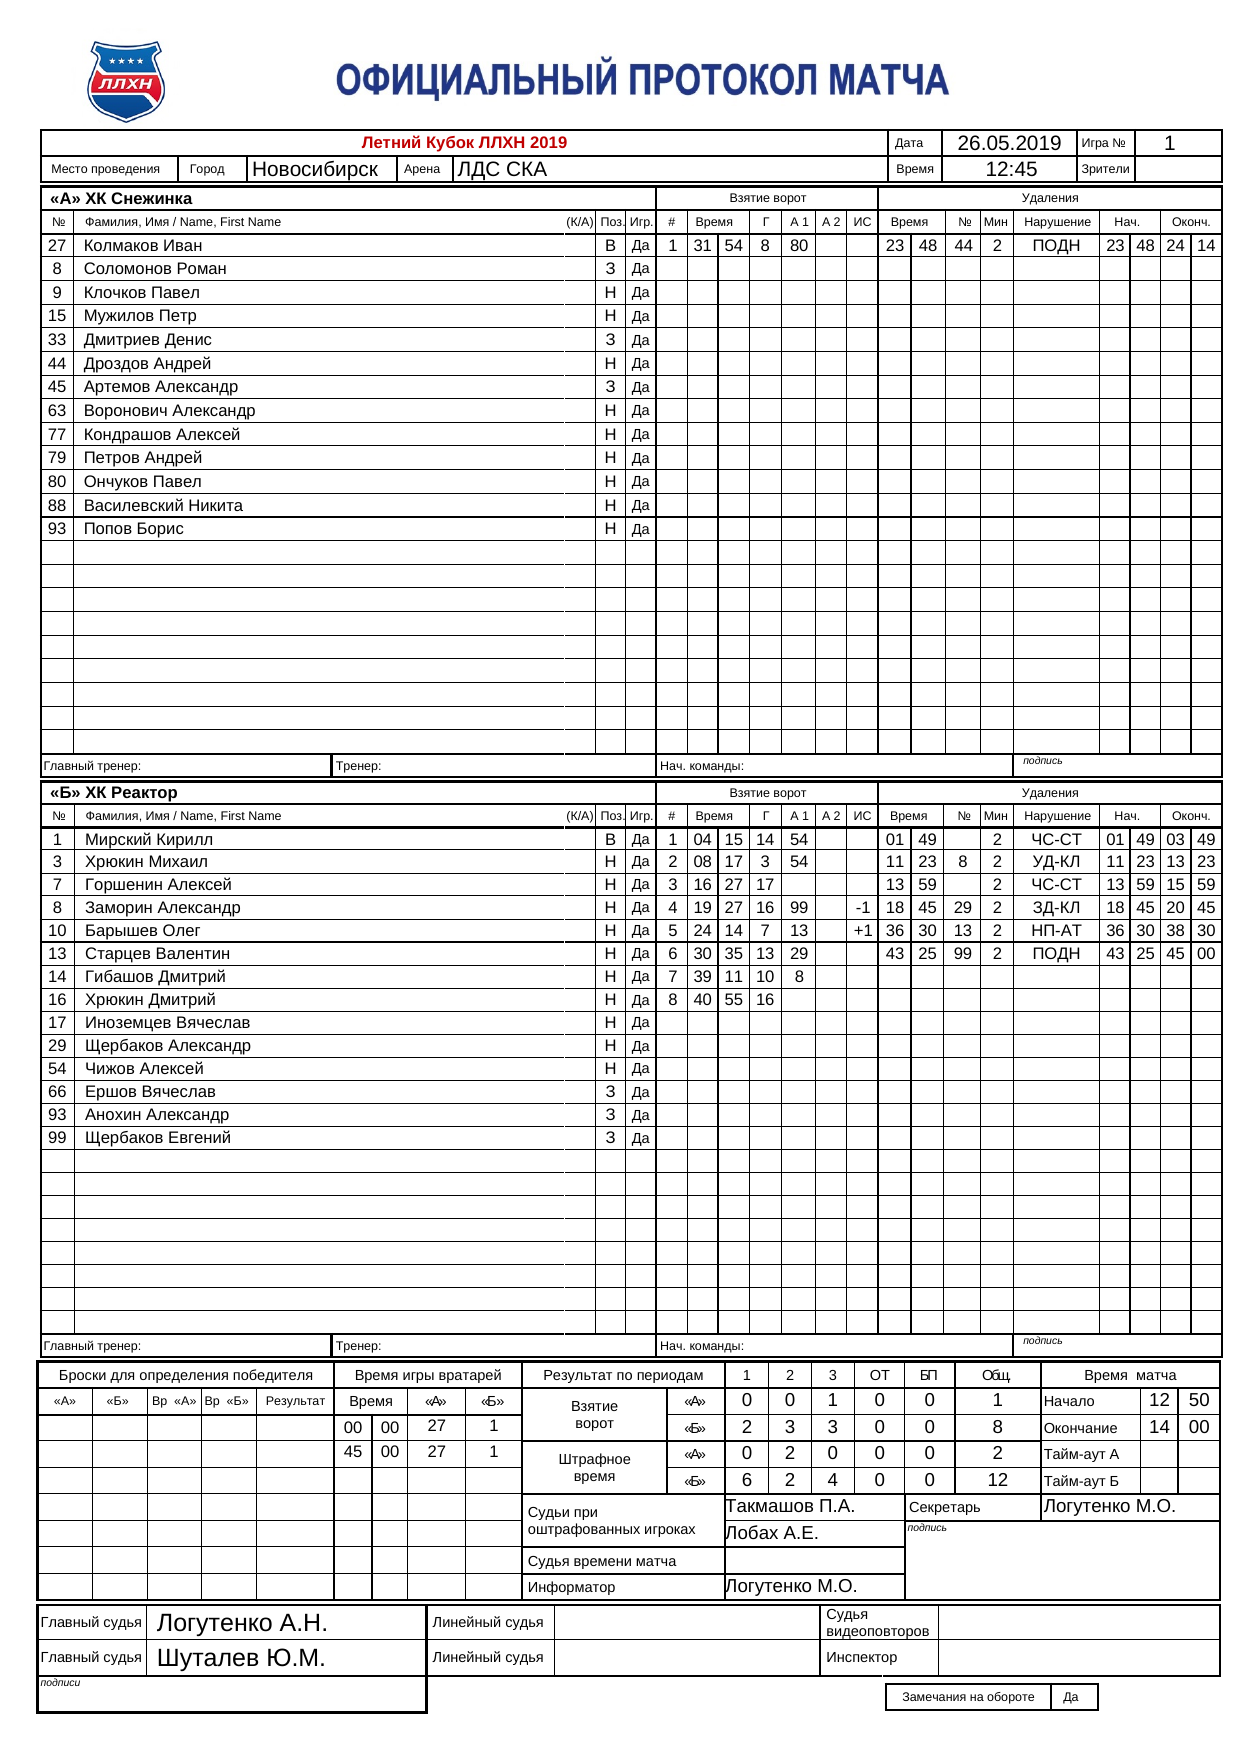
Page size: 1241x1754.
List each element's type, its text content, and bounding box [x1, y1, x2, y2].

table_cell [688, 470, 717, 493]
table_cell [565, 423, 595, 445]
table_cell Да [626, 989, 655, 1011]
table_cell [981, 1035, 1013, 1057]
table_cell 3 [750, 850, 781, 872]
table_cell [946, 683, 980, 706]
table_cell [1161, 1311, 1190, 1333]
table_cell [148, 1494, 201, 1520]
table_cell Линейный судья [428, 1606, 554, 1639]
table_cell [657, 612, 687, 634]
table_cell [750, 565, 781, 587]
table_cell [879, 730, 910, 753]
table_cell [816, 1035, 846, 1057]
table_cell Да [626, 1104, 655, 1126]
table_cell [1100, 636, 1129, 658]
table_cell [626, 1288, 655, 1310]
table_cell [750, 1219, 781, 1241]
table_cell [1131, 376, 1160, 398]
table_cell [816, 518, 846, 540]
table_cell [688, 305, 717, 327]
table_cell [946, 352, 980, 374]
table_cell Г [750, 805, 781, 826]
table_cell [408, 1468, 465, 1493]
table_cell [565, 1104, 595, 1126]
table_cell [719, 1127, 749, 1149]
table_cell [688, 328, 717, 351]
table_cell [750, 1265, 781, 1287]
table_cell [719, 281, 749, 303]
table_cell [816, 376, 846, 398]
table_cell [946, 423, 980, 445]
table_cell [816, 874, 846, 895]
table_cell 12:45 [943, 157, 1076, 181]
table_cell Да [626, 399, 655, 422]
table_cell [879, 1311, 910, 1333]
table_cell 63 [42, 399, 73, 422]
table_cell [782, 1219, 815, 1241]
table_cell 8 [657, 989, 687, 1011]
table_cell [626, 1242, 655, 1264]
table_cell Н [596, 850, 625, 872]
table_cell [626, 1150, 655, 1172]
table_cell [75, 1265, 564, 1287]
table_cell [93, 1574, 147, 1599]
table_cell [1014, 1104, 1099, 1126]
table_cell [981, 446, 1013, 469]
table_cell [719, 659, 749, 682]
table_cell [657, 1288, 687, 1310]
table_cell [74, 683, 564, 706]
table_cell [657, 1173, 687, 1195]
table_cell [1161, 730, 1190, 753]
table_cell [912, 352, 945, 374]
table_cell Да [626, 966, 655, 987]
table_cell 00 [373, 1441, 407, 1467]
table_cell [1192, 494, 1221, 516]
table_cell [816, 257, 846, 280]
table_cell [1161, 588, 1190, 611]
table_cell [1136, 157, 1221, 181]
table_cell [1192, 1311, 1221, 1333]
table_cell Гибашов Дмитрий [75, 966, 564, 987]
table_cell № [42, 805, 74, 826]
table_cell [257, 1494, 333, 1520]
table_cell 0 [905, 1389, 954, 1413]
table_cell Тренер: [333, 1335, 655, 1356]
table_cell [847, 659, 877, 682]
table_cell [657, 1219, 687, 1241]
table_cell 10 [750, 966, 781, 987]
table_cell 49 [912, 829, 943, 849]
table_cell [944, 1104, 980, 1126]
table_cell [148, 1574, 201, 1599]
table_cell [847, 352, 877, 374]
table_cell [879, 1242, 910, 1264]
table_cell [782, 352, 815, 374]
table_cell [912, 1104, 943, 1126]
table_cell [981, 352, 1013, 374]
table_cell [912, 1311, 943, 1333]
table_cell [657, 565, 687, 587]
table_cell [93, 1416, 147, 1440]
table_cell 99 [42, 1127, 74, 1149]
table_cell [565, 966, 595, 987]
table_cell [1014, 989, 1099, 1011]
table_cell [1192, 1035, 1221, 1057]
table_cell [1014, 1058, 1099, 1079]
table_cell [408, 1547, 465, 1573]
table_cell (К/А) [565, 805, 595, 826]
table_cell [1014, 659, 1099, 682]
table_cell [1192, 730, 1221, 753]
table_cell [750, 352, 781, 374]
table_cell [39, 1416, 92, 1440]
table_cell Да [626, 896, 655, 918]
table_cell Петров Андрей [74, 446, 564, 469]
table_cell [565, 1035, 595, 1057]
table_cell Чижов Алексей [75, 1058, 564, 1079]
table_cell [1131, 281, 1160, 303]
table_cell [750, 1196, 781, 1218]
table_cell [879, 494, 910, 516]
table_cell Да [626, 328, 655, 351]
table_cell ПОДН [1014, 235, 1099, 256]
table_cell Щербаков Александр [75, 1035, 564, 1057]
table_cell [847, 494, 877, 516]
table_cell подпись [1014, 755, 1221, 776]
table_cell Нарушение [1014, 805, 1099, 826]
table_cell 3 [42, 850, 74, 872]
table_cell [847, 1219, 877, 1241]
table_cell [944, 1173, 980, 1195]
table_cell 31 [688, 235, 717, 256]
table_cell [981, 376, 1013, 398]
table_cell Н [596, 518, 625, 540]
table_cell «А» [668, 1442, 724, 1467]
table_cell 29 [944, 896, 980, 918]
table_cell [565, 1265, 595, 1287]
table_cell «А» [668, 1389, 724, 1413]
table_cell 01 [1100, 829, 1129, 849]
table_cell [1014, 257, 1099, 280]
table_cell [750, 328, 781, 351]
table_cell [946, 659, 980, 682]
table_cell [981, 1127, 1013, 1149]
table_cell [912, 966, 943, 987]
table_cell 5 [657, 920, 687, 941]
table_cell [912, 399, 945, 422]
table_header Общ. [956, 1363, 1040, 1387]
table_cell [1100, 541, 1129, 564]
table_cell [1131, 730, 1160, 753]
table_cell [1014, 683, 1099, 706]
table_cell 7 [42, 874, 74, 895]
table_cell [847, 1196, 877, 1218]
table_cell [1161, 966, 1190, 987]
table_cell [946, 281, 980, 303]
table_cell 93 [42, 518, 73, 540]
table_cell [1192, 1104, 1221, 1126]
table_cell 13 [782, 920, 815, 941]
table_cell [42, 1311, 74, 1333]
table_cell [1192, 1081, 1221, 1103]
table_cell [257, 1441, 333, 1467]
table_cell [565, 1127, 595, 1149]
table_cell [946, 636, 980, 658]
table_cell [565, 1081, 595, 1103]
table_cell [1192, 1219, 1221, 1241]
table_cell Хрюкин Дмитрий [75, 989, 564, 1011]
table_cell Анохин Александр [75, 1104, 564, 1126]
table_cell [1100, 1104, 1129, 1126]
table_cell [1192, 352, 1221, 374]
table_cell [1100, 1058, 1129, 1079]
table_cell Судья времени матча [523, 1548, 724, 1573]
table_cell [1161, 1242, 1190, 1264]
table_cell [719, 588, 749, 611]
table_cell [408, 1494, 465, 1520]
table_cell 27 [408, 1416, 465, 1440]
table_cell [981, 683, 1013, 706]
table_cell 9 [42, 281, 73, 303]
table_cell 80 [42, 470, 73, 493]
table_cell [1100, 1288, 1129, 1310]
table_cell [1100, 1196, 1129, 1218]
table_cell 54 [42, 1058, 74, 1079]
table_cell [257, 1547, 333, 1573]
table_cell 16 [42, 989, 74, 1011]
table_cell [1014, 730, 1099, 753]
table_cell Поз. [596, 805, 625, 826]
table_cell 23 [1192, 850, 1221, 872]
table_cell 3 [812, 1415, 854, 1440]
table_cell [1100, 494, 1129, 516]
table_cell 54 [782, 850, 815, 872]
table_cell [1131, 305, 1160, 327]
table_cell [565, 683, 595, 706]
table_cell [657, 541, 687, 564]
table_cell [688, 1081, 717, 1103]
table_cell [1131, 636, 1160, 658]
table_cell Н [596, 352, 625, 374]
table_cell Старцев Валентин [75, 943, 564, 964]
table_cell [657, 352, 687, 374]
table_cell [1014, 1242, 1099, 1264]
table_cell 48 [1131, 235, 1160, 256]
table_cell ИС [847, 211, 877, 233]
table_cell [719, 1288, 749, 1310]
table_cell [879, 1196, 910, 1218]
table_cell [879, 707, 910, 729]
table_cell Судья видеоповторов [821, 1606, 938, 1639]
table_cell [565, 376, 595, 398]
table_cell [879, 966, 910, 987]
table_cell Ершов Вячеслав [75, 1081, 564, 1103]
table_cell [1100, 683, 1129, 706]
table_cell [565, 1311, 595, 1333]
table_cell «А» [408, 1389, 465, 1413]
table_cell [750, 257, 781, 280]
table_cell [782, 494, 815, 516]
table_cell [981, 989, 1013, 1011]
table_header Взятие ворот [657, 188, 877, 209]
table_cell [1161, 518, 1190, 540]
table_cell [42, 1150, 74, 1172]
table_cell Логутенко М.О. [1042, 1495, 1219, 1520]
table_cell 08 [688, 850, 717, 872]
table_cell [782, 518, 815, 540]
table_cell Н [596, 1058, 625, 1079]
table_cell [912, 1012, 943, 1033]
table_cell [981, 1196, 1013, 1218]
table_cell [750, 707, 781, 729]
table_cell 1 [657, 829, 687, 849]
table_cell 93 [42, 1104, 74, 1126]
table_cell Лобах А.Е. [726, 1521, 904, 1546]
table_cell Новосибирск [248, 157, 396, 181]
table_cell [688, 518, 717, 540]
table_cell [565, 328, 595, 351]
table_cell [750, 518, 781, 540]
table_cell 99 [944, 943, 980, 964]
table_cell Дроздов Андрей [74, 352, 564, 374]
table_cell 39 [688, 966, 717, 987]
table_cell [42, 730, 73, 753]
table_cell Игр. [626, 211, 655, 233]
table_cell [42, 1219, 74, 1241]
table_cell [879, 1150, 910, 1172]
table_cell Да [626, 305, 655, 327]
table_cell [879, 1035, 910, 1057]
table_cell 27 [42, 235, 73, 256]
table_cell [816, 1242, 846, 1264]
table_cell [1014, 1219, 1099, 1241]
table_cell 14 [750, 829, 781, 849]
table_cell [688, 352, 717, 374]
table_cell [1100, 328, 1129, 351]
table_cell 04 [688, 829, 717, 849]
table_cell [847, 1081, 877, 1103]
table_cell [1192, 1196, 1221, 1218]
table_cell 19 [688, 896, 717, 918]
table_cell 43 [1100, 943, 1129, 964]
table_cell [944, 1150, 980, 1172]
table_cell [946, 588, 980, 611]
table_cell Дмитриев Денис [74, 328, 564, 351]
table_cell [565, 1012, 595, 1033]
table_cell [981, 470, 1013, 493]
table_cell Соломонов Роман [74, 257, 564, 280]
table_cell [719, 683, 749, 706]
table_cell [565, 1288, 595, 1310]
table_cell [879, 565, 910, 587]
table_cell [1192, 989, 1221, 1011]
table_cell Да [626, 1081, 655, 1103]
table_cell Результат [257, 1389, 333, 1413]
table_cell [816, 636, 846, 658]
table_cell [688, 376, 717, 398]
table_cell подпись [1014, 1335, 1221, 1356]
table_cell Да [626, 281, 655, 303]
table_cell 00 [373, 1416, 407, 1440]
table_cell [981, 966, 1013, 987]
table_cell [1161, 1265, 1190, 1287]
table_cell 30 [912, 920, 943, 941]
table_cell [688, 541, 717, 564]
table_cell [750, 423, 781, 445]
table_cell [981, 1288, 1013, 1310]
table_cell [1014, 565, 1099, 587]
table_cell [981, 541, 1013, 564]
table_cell 23 [879, 235, 910, 256]
table_cell [847, 1288, 877, 1310]
table_cell [847, 1035, 877, 1057]
table_cell [1192, 1265, 1221, 1287]
table_cell 14 [1141, 1415, 1177, 1440]
table_cell Вр «А» [148, 1389, 201, 1413]
table_cell 2 [981, 920, 1013, 941]
table_cell [912, 612, 945, 634]
table_cell 45 [1192, 896, 1221, 918]
table_cell [912, 1035, 943, 1057]
table_cell 1 [657, 235, 687, 256]
table_cell [1161, 707, 1190, 729]
table_cell 43 [879, 943, 910, 964]
table_cell [750, 494, 781, 516]
table_cell ИС [847, 805, 877, 826]
table_cell [946, 494, 980, 516]
table_cell [1014, 328, 1099, 351]
table_cell [565, 896, 595, 918]
table_cell [688, 1127, 717, 1149]
table_cell Логутенко А.Н. [147, 1606, 425, 1639]
table_cell [257, 1521, 333, 1546]
table_cell [847, 235, 877, 256]
table_cell [42, 565, 73, 587]
table_cell [782, 730, 815, 753]
table_cell [912, 1242, 943, 1264]
table_cell [565, 1058, 595, 1079]
table_cell [879, 588, 910, 611]
table_cell [565, 989, 595, 1011]
table_cell [912, 376, 945, 398]
table_cell 15 [42, 305, 73, 327]
table_cell Оконч. [1161, 211, 1221, 233]
table_cell «Б» [668, 1415, 724, 1440]
table_cell Поз. [596, 211, 625, 233]
table_cell [782, 541, 815, 564]
table_cell [75, 1288, 564, 1310]
table_cell [596, 730, 625, 753]
table_cell [939, 1606, 1219, 1639]
table_cell [335, 1468, 371, 1493]
table_cell [981, 1219, 1013, 1241]
table_cell 0 [726, 1442, 768, 1467]
table_cell З [596, 1104, 625, 1126]
table_cell [42, 1288, 74, 1310]
table_cell 1 [466, 1441, 521, 1467]
table_cell [657, 730, 687, 753]
table_cell [565, 588, 595, 611]
table_cell 0 [855, 1468, 904, 1493]
table_cell Н [596, 966, 625, 987]
table_cell [626, 541, 655, 564]
table_cell [981, 1173, 1013, 1195]
table_cell [39, 1468, 92, 1493]
table_cell [1141, 1441, 1177, 1467]
table_cell [1131, 1173, 1160, 1195]
table_cell [657, 1127, 687, 1149]
table_cell Клочков Павел [74, 281, 564, 303]
table_header Дата [889, 131, 941, 155]
table_cell [596, 1196, 625, 1218]
table_header Удаления [879, 783, 1221, 803]
table_cell [596, 707, 625, 729]
table_cell 20 [1161, 896, 1190, 918]
table_cell 88 [42, 494, 73, 516]
table_cell Барышев Олег [75, 920, 564, 941]
table_cell [1131, 966, 1160, 987]
table_cell [1131, 446, 1160, 469]
table_cell [1100, 659, 1129, 682]
table_cell [879, 1104, 910, 1126]
table_cell [879, 518, 910, 540]
table_cell [912, 1127, 943, 1149]
table_cell [688, 683, 717, 706]
table_cell [816, 399, 846, 422]
table_cell [565, 399, 595, 422]
table_header Удаления [879, 188, 1221, 209]
table_cell 15 [1161, 874, 1190, 895]
table_cell [1161, 1035, 1190, 1057]
table_header 1 [726, 1363, 768, 1387]
table_cell [657, 1012, 687, 1033]
table_cell Нач. [1100, 805, 1160, 826]
table_cell [750, 612, 781, 634]
table_cell № [944, 805, 980, 826]
table_cell 25 [1131, 943, 1160, 964]
table_cell 48 [912, 235, 945, 256]
table_cell [912, 257, 945, 280]
table_cell [565, 518, 595, 540]
table_cell [946, 470, 980, 493]
table_cell [981, 423, 1013, 445]
table_cell [816, 989, 846, 1011]
table_cell [335, 1547, 371, 1573]
table_cell [42, 541, 73, 564]
table_cell [750, 1012, 781, 1033]
table_cell [626, 1265, 655, 1287]
table_cell [1192, 518, 1221, 540]
table_cell [657, 588, 687, 611]
table_cell [816, 1173, 846, 1195]
table_cell Василевский Никита [74, 494, 564, 516]
table_cell [1192, 399, 1221, 422]
table_cell 4 [657, 896, 687, 918]
table_cell 0 [812, 1442, 854, 1467]
table_cell ЛДС СКА [454, 157, 887, 181]
table_cell [565, 281, 595, 303]
table_cell 7 [657, 966, 687, 987]
table_cell [626, 1196, 655, 1218]
table_cell [1192, 281, 1221, 303]
table_cell [912, 541, 945, 564]
table_cell [816, 1081, 846, 1103]
table_cell [257, 1416, 333, 1440]
table_cell 1 [956, 1389, 1040, 1413]
table_cell 45 [335, 1441, 371, 1467]
table_cell [879, 328, 910, 351]
table_cell [719, 352, 749, 374]
table_cell [596, 659, 625, 682]
table_cell [596, 541, 625, 564]
table_cell [688, 707, 717, 729]
table_cell [782, 1173, 815, 1195]
table_cell Нач. [1100, 211, 1160, 233]
table_cell 24 [688, 920, 717, 941]
table_cell [816, 588, 846, 611]
table_cell В [596, 829, 625, 849]
table_cell [719, 1219, 749, 1241]
table_cell [726, 1548, 904, 1573]
table_cell 24 [1161, 235, 1190, 256]
table_cell [1131, 541, 1160, 564]
table_cell А 1 [782, 805, 815, 826]
table_cell [944, 1219, 980, 1241]
table_cell [657, 1150, 687, 1172]
table_header Броски для определения победителя [39, 1363, 333, 1387]
table_cell [750, 1242, 781, 1264]
table_cell [1161, 305, 1190, 327]
table_cell 6 [726, 1468, 768, 1493]
table_cell [1014, 494, 1099, 516]
table_cell [1014, 588, 1099, 611]
table_cell Попов Борис [74, 518, 564, 540]
table_cell [1192, 541, 1221, 564]
table_cell 23 [1131, 850, 1160, 872]
table_cell Инспектор [821, 1640, 938, 1675]
table_cell З [596, 1081, 625, 1103]
table_cell [981, 1242, 1013, 1264]
table_cell [1100, 1219, 1129, 1241]
table_cell [1131, 588, 1160, 611]
table_cell [688, 636, 717, 658]
table_cell 6 [657, 943, 687, 964]
table_cell [688, 1035, 717, 1057]
table_cell [626, 683, 655, 706]
table_cell [74, 612, 564, 634]
table_cell 2 [981, 829, 1013, 849]
table_cell [946, 730, 980, 753]
table_cell [626, 707, 655, 729]
table_cell Арена [398, 157, 452, 181]
table_cell [42, 588, 73, 611]
table_cell [1014, 305, 1099, 327]
table_cell 55 [719, 989, 749, 1011]
table_cell [719, 470, 749, 493]
table_cell [688, 1219, 717, 1241]
table_cell Время [335, 1389, 407, 1413]
table_cell [93, 1468, 147, 1493]
table_cell [719, 636, 749, 658]
table_cell подписи [39, 1677, 425, 1711]
table_cell [202, 1494, 256, 1520]
table_cell [1131, 328, 1160, 351]
table_header Летний Кубок ЛЛХН 2019 [42, 131, 887, 155]
table_cell Щербаков Евгений [75, 1127, 564, 1149]
table_cell [148, 1441, 201, 1467]
table_cell [912, 518, 945, 540]
table_cell [944, 966, 980, 987]
table_cell [847, 376, 877, 398]
table_cell 2 [657, 850, 687, 872]
table_cell [1014, 1035, 1099, 1057]
table_cell [39, 1494, 92, 1520]
table_cell Н [596, 874, 625, 895]
table_cell [719, 1058, 749, 1079]
table_cell [1192, 328, 1221, 351]
table_cell 2 [769, 1442, 811, 1467]
table_cell [1131, 1219, 1160, 1241]
table_cell [565, 494, 595, 516]
table_cell 00 [1179, 1415, 1219, 1440]
table_cell Такмашов П.А. [726, 1495, 904, 1520]
table_cell Да [626, 235, 655, 256]
table_cell [75, 1311, 564, 1333]
table_cell [657, 257, 687, 280]
table_cell З [596, 376, 625, 398]
table_cell [879, 1265, 910, 1287]
table_cell [1192, 423, 1221, 445]
table_cell [1100, 376, 1129, 398]
table_cell 15 [719, 829, 749, 849]
table_cell Воронович Александр [74, 399, 564, 422]
table_cell [782, 305, 815, 327]
table_cell [1131, 1196, 1160, 1218]
table_cell [75, 1242, 564, 1264]
table_cell [42, 1265, 74, 1287]
table_cell Вр «Б» [202, 1389, 256, 1413]
table_cell [944, 1265, 980, 1287]
table_cell А 2 [816, 211, 846, 233]
table_cell [408, 1521, 465, 1546]
table_cell Н [596, 423, 625, 445]
table_cell [879, 659, 910, 682]
table_cell [847, 257, 877, 280]
table_header ОТ [855, 1363, 904, 1387]
table_cell Н [596, 281, 625, 303]
table_cell [1100, 518, 1129, 540]
table_cell [946, 399, 980, 422]
table_cell [657, 636, 687, 658]
table_cell Да [626, 518, 655, 540]
table_cell [816, 470, 846, 493]
table_cell Главный тренер: [42, 755, 330, 776]
table_cell 33 [42, 328, 73, 351]
table_cell 0 [855, 1415, 904, 1440]
table_cell [1192, 1242, 1221, 1264]
table_cell [688, 612, 717, 634]
table_cell [1014, 1288, 1099, 1310]
table_cell [1014, 518, 1099, 540]
table_cell Главный судья [39, 1606, 146, 1639]
table_cell ЧС-СТ [1014, 829, 1099, 849]
table_cell [847, 683, 877, 706]
table_cell А 1 [782, 211, 815, 233]
table_cell 27 [719, 896, 749, 918]
table_cell [1131, 1127, 1160, 1149]
table_cell [1161, 494, 1190, 516]
table_cell [657, 1196, 687, 1218]
table_cell Тайм-аут Б [1042, 1468, 1140, 1493]
table_cell [944, 1081, 980, 1103]
table_cell [879, 1173, 910, 1195]
table_cell Линейный судья [428, 1640, 554, 1675]
table_cell [912, 1288, 943, 1310]
table_cell [879, 1219, 910, 1241]
table_cell [466, 1521, 521, 1546]
table_cell [408, 1574, 465, 1599]
table_cell [912, 1058, 943, 1079]
table_cell [565, 1173, 595, 1195]
table_cell [1192, 1173, 1221, 1195]
table_cell [565, 1219, 595, 1241]
table_cell [42, 636, 73, 658]
table_cell [816, 829, 846, 849]
table_cell [626, 636, 655, 658]
table_cell [1161, 636, 1190, 658]
table_cell [1179, 1441, 1219, 1467]
table_cell [912, 1265, 943, 1287]
table_cell [428, 1677, 882, 1711]
table_cell [1100, 612, 1129, 634]
table_cell [879, 399, 910, 422]
table_cell [912, 1196, 943, 1218]
table_cell [816, 850, 846, 872]
table_cell В [596, 235, 625, 256]
table_cell [1192, 707, 1221, 729]
table_cell Штрафное время [523, 1442, 666, 1493]
table_cell [688, 565, 717, 587]
table_cell 13 [750, 943, 781, 964]
table_cell [879, 1012, 910, 1033]
table_cell [719, 423, 749, 445]
table_cell [1192, 612, 1221, 634]
table_cell [912, 1219, 943, 1241]
table_cell [688, 1265, 717, 1287]
table_cell [782, 989, 815, 1011]
table_cell [596, 1311, 625, 1333]
table_cell 14 [42, 966, 74, 987]
table_cell ЗД-КЛ [1014, 896, 1099, 918]
table_cell [688, 494, 717, 516]
table_cell [565, 1150, 595, 1172]
table_cell [981, 636, 1013, 658]
table_cell [1014, 423, 1099, 445]
table_cell [847, 850, 877, 872]
table_cell [750, 541, 781, 564]
table_cell [981, 1081, 1013, 1103]
table_cell [912, 659, 945, 682]
table_cell Место проведения [42, 157, 177, 181]
table_cell [1131, 257, 1160, 280]
table_cell [42, 1242, 74, 1264]
table_cell [847, 565, 877, 587]
table_cell 8 [750, 235, 781, 256]
table_cell [750, 281, 781, 303]
table_cell [782, 1265, 815, 1287]
table_cell 45 [1131, 896, 1160, 918]
table_cell подпись [906, 1522, 1219, 1599]
table_cell [782, 1012, 815, 1033]
table_cell 16 [688, 874, 717, 895]
table_cell [657, 446, 687, 469]
table_cell Да [626, 1035, 655, 1057]
table_cell [847, 1242, 877, 1264]
table_cell [565, 470, 595, 493]
table_cell [1161, 1058, 1190, 1079]
table_cell [750, 1035, 781, 1057]
table_cell [816, 896, 846, 918]
table_cell Да [626, 1058, 655, 1079]
table_cell Нач. команды: [657, 755, 1012, 776]
table_cell 77 [42, 423, 73, 445]
table_cell 40 [688, 989, 717, 1011]
table_cell [719, 612, 749, 634]
table_cell [626, 1173, 655, 1195]
table_cell УД-КЛ [1014, 850, 1099, 872]
table_cell [1100, 966, 1129, 987]
table_cell Начало [1042, 1389, 1140, 1413]
table_cell [1100, 1173, 1129, 1195]
table_cell [565, 257, 595, 280]
table_cell 35 [719, 943, 749, 964]
table_cell 8 [782, 966, 815, 987]
table_cell [657, 1242, 687, 1264]
table_cell Н [596, 1035, 625, 1057]
table_cell 54 [719, 235, 749, 256]
table_cell 0 [905, 1442, 954, 1467]
table_cell 13 [1100, 874, 1129, 895]
table_cell [1161, 257, 1190, 280]
table_cell [1131, 1265, 1160, 1287]
table_cell Фамилия, Имя / Name, First Name [74, 211, 565, 233]
table_cell [657, 518, 687, 540]
table_cell [981, 1150, 1013, 1172]
table_cell [782, 1081, 815, 1103]
table_cell [719, 707, 749, 729]
table_cell [981, 612, 1013, 634]
table_cell [688, 399, 717, 422]
table_cell [1100, 423, 1129, 445]
table_cell [879, 281, 910, 303]
table_cell «Б » [466, 1389, 521, 1413]
table_cell [816, 730, 846, 753]
table_cell [847, 730, 877, 753]
table_cell 23 [912, 850, 943, 872]
table_cell [816, 683, 846, 706]
table_cell Шуталев Ю.М. [147, 1640, 425, 1675]
table_cell [1131, 1012, 1160, 1033]
table_cell [42, 683, 73, 706]
table_cell Время [688, 805, 749, 826]
table_cell [1131, 1058, 1160, 1079]
table_cell [74, 588, 564, 611]
table_cell 59 [912, 874, 943, 895]
table_cell [719, 1104, 749, 1126]
table_cell [719, 446, 749, 469]
table_cell 30 [1192, 920, 1221, 941]
table_cell [39, 1521, 92, 1546]
table_cell [879, 257, 910, 280]
table_cell 45 [1161, 943, 1190, 964]
table_cell [1192, 1058, 1221, 1079]
table_cell 11 [719, 966, 749, 987]
table_cell [688, 730, 717, 753]
table_cell [879, 683, 910, 706]
table_cell [719, 730, 749, 753]
table_cell [1161, 470, 1190, 493]
table_cell [1100, 730, 1129, 753]
table_cell [565, 943, 595, 964]
table_cell [373, 1574, 407, 1599]
table_cell 49 [1192, 829, 1221, 849]
table_cell [879, 446, 910, 469]
table_cell Колмаков Иван [74, 235, 564, 256]
table_cell [782, 446, 815, 469]
table_cell [816, 943, 846, 964]
table_cell [1161, 1150, 1190, 1172]
table_cell [75, 1219, 564, 1241]
table_cell [555, 1606, 819, 1639]
table_cell [1192, 470, 1221, 493]
table_cell 2 [981, 896, 1013, 918]
table_cell 13 [42, 943, 74, 964]
table_cell 2 [981, 235, 1013, 256]
table_cell [719, 376, 749, 398]
table_cell [1131, 352, 1160, 374]
table_cell [202, 1441, 256, 1467]
table_cell [1131, 565, 1160, 587]
table_cell 8 [42, 896, 74, 918]
table_cell [1131, 707, 1160, 729]
table_cell 18 [879, 896, 910, 918]
table_cell [1014, 1081, 1099, 1103]
table_cell [1161, 1104, 1190, 1126]
table_cell [944, 1311, 980, 1333]
table_cell [626, 612, 655, 634]
table_cell Время [889, 157, 941, 181]
table_cell 80 [782, 235, 815, 256]
table_cell [816, 1196, 846, 1218]
table_cell [93, 1521, 147, 1546]
table_cell [565, 829, 595, 849]
table_cell [466, 1468, 521, 1493]
table_cell [847, 588, 877, 611]
table_cell 0 [769, 1389, 811, 1413]
table_cell 23 [1100, 235, 1129, 256]
table_cell Н [596, 896, 625, 918]
table_cell [688, 1058, 717, 1079]
table_cell [1014, 541, 1099, 564]
table_cell [750, 1058, 781, 1079]
table_cell 17 [719, 850, 749, 872]
table_cell [719, 305, 749, 327]
table_cell [946, 257, 980, 280]
table_cell [93, 1547, 147, 1573]
table_cell [847, 1173, 877, 1195]
table_cell З [596, 1127, 625, 1149]
table_cell 45 [912, 896, 943, 918]
table_cell [816, 446, 846, 469]
table_cell [816, 1012, 846, 1033]
table_cell [879, 352, 910, 374]
table_cell [816, 235, 846, 256]
table_cell [42, 1173, 74, 1195]
table_cell [1192, 446, 1221, 469]
table_cell [719, 1311, 749, 1333]
table_cell Да [626, 920, 655, 941]
table_cell [944, 1196, 980, 1218]
table_cell Хрюкин Михаил [75, 850, 564, 872]
table_cell [1014, 1150, 1099, 1172]
table_cell [879, 376, 910, 398]
table_cell [1161, 399, 1190, 422]
table_cell [719, 399, 749, 422]
table_cell Н [596, 470, 625, 493]
table_cell [981, 1058, 1013, 1079]
table_cell [1131, 1242, 1160, 1264]
table_cell [335, 1574, 371, 1599]
table_cell Да [626, 850, 655, 872]
table_cell [1100, 470, 1129, 493]
table_cell [847, 636, 877, 658]
table_header 2 [769, 1363, 811, 1387]
table_cell [816, 328, 846, 351]
table_cell [981, 1104, 1013, 1126]
table_cell [816, 707, 846, 729]
table_cell Главный тренер: [42, 1335, 330, 1356]
table_cell [816, 1288, 846, 1310]
table_cell [944, 1012, 980, 1033]
table_cell [750, 659, 781, 682]
table_cell 30 [688, 943, 717, 964]
table_cell [719, 1035, 749, 1057]
table_cell [847, 541, 877, 564]
table_cell [1014, 1265, 1099, 1287]
table_cell [981, 659, 1013, 682]
table_cell [657, 281, 687, 303]
table_cell [1161, 1012, 1190, 1033]
table_cell [74, 636, 564, 658]
table_cell 36 [879, 920, 910, 941]
table_cell «А» [39, 1389, 92, 1413]
table_cell [847, 707, 877, 729]
table_cell 1 [42, 829, 74, 849]
table_cell [39, 1574, 92, 1599]
table_cell [1131, 399, 1160, 422]
table_cell [879, 636, 910, 658]
table_cell Оконч. [1161, 805, 1221, 826]
table_cell [847, 1127, 877, 1149]
table_cell [879, 612, 910, 634]
table_cell [1014, 707, 1099, 729]
table_cell [816, 1150, 846, 1172]
table_cell 8 [956, 1415, 1040, 1440]
table_cell [944, 1035, 980, 1057]
table_cell [750, 730, 781, 753]
table_cell [981, 707, 1013, 729]
table_cell З [596, 257, 625, 280]
table_cell [1100, 1127, 1129, 1149]
table_cell [782, 376, 815, 398]
table_cell Н [596, 1012, 625, 1033]
table_cell [657, 1058, 687, 1079]
table_cell [879, 1058, 910, 1079]
table_cell [944, 1127, 980, 1149]
table_cell 30 [1131, 920, 1160, 941]
table_cell Зрители [1078, 157, 1134, 181]
table_cell 0 [726, 1389, 768, 1413]
table_cell [565, 541, 595, 564]
table_cell Время [688, 211, 749, 233]
table_cell Главный судья [39, 1640, 146, 1675]
table_cell [202, 1521, 256, 1546]
table_cell [912, 281, 945, 303]
table_cell [688, 1150, 717, 1172]
table_cell [565, 920, 595, 941]
table_cell [1100, 1081, 1129, 1103]
table_cell [93, 1494, 147, 1520]
table_cell 00 [335, 1416, 371, 1440]
table_cell [565, 1242, 595, 1264]
table_cell [626, 565, 655, 587]
table_cell -1 [847, 896, 877, 918]
table_cell [1161, 446, 1190, 469]
table_cell [596, 1242, 625, 1264]
table_cell [847, 1311, 877, 1333]
table_header 1 [1136, 131, 1221, 155]
table_cell [1161, 1081, 1190, 1103]
table_cell 18 [1100, 896, 1129, 918]
table_cell [596, 1219, 625, 1241]
table_cell [981, 1265, 1013, 1287]
table_cell [912, 305, 945, 327]
table_cell 59 [1192, 874, 1221, 895]
table_cell [782, 1058, 815, 1079]
table_cell [847, 1150, 877, 1172]
table_cell [816, 423, 846, 445]
table_cell [596, 1150, 625, 1172]
table_cell [42, 707, 73, 729]
table_cell [719, 328, 749, 351]
table_header Игра № [1078, 131, 1134, 155]
table_cell 10 [42, 920, 74, 941]
table_cell [1014, 1173, 1099, 1195]
table_cell Н [596, 494, 625, 516]
table_cell [1131, 518, 1160, 540]
table_cell [1192, 1150, 1221, 1172]
table_cell # [657, 211, 687, 233]
table_cell 54 [782, 829, 815, 849]
table_header Взятие ворот [657, 783, 877, 803]
table_cell [688, 257, 717, 280]
table_cell [42, 1196, 74, 1218]
table_cell Тренер: [333, 755, 655, 776]
table_cell Да [626, 423, 655, 445]
table_cell [847, 281, 877, 303]
table_cell 49 [1131, 829, 1160, 849]
table_cell [782, 328, 815, 351]
table_cell ЧС-СТ [1014, 874, 1099, 895]
table_cell [912, 328, 945, 351]
table_cell [1192, 588, 1221, 611]
table_cell [1192, 305, 1221, 327]
table_cell [879, 1127, 910, 1149]
table_cell 4 [812, 1468, 854, 1493]
table_cell [879, 541, 910, 564]
table_cell [816, 920, 846, 941]
table_cell [782, 1311, 815, 1333]
table_cell [879, 470, 910, 493]
table_cell [981, 1012, 1013, 1033]
table_cell Н [596, 989, 625, 1011]
table_cell Секретарь [906, 1495, 1040, 1520]
table_header Результат по периодам [523, 1363, 724, 1387]
table_cell 13 [1161, 850, 1190, 872]
table_cell [981, 328, 1013, 351]
table_cell [944, 829, 980, 849]
table_cell [847, 470, 877, 493]
table_header 26.05.2019 [943, 131, 1076, 155]
table_cell [657, 328, 687, 351]
table_cell [912, 707, 945, 729]
table_cell [912, 423, 945, 445]
table_cell [847, 446, 877, 469]
table_cell [555, 1640, 819, 1675]
table_cell [565, 235, 595, 256]
table_cell Время [879, 805, 943, 826]
table_cell [1014, 352, 1099, 374]
table_cell [335, 1521, 371, 1546]
table_cell [912, 565, 945, 587]
table_cell [816, 1265, 846, 1287]
table_cell [847, 989, 877, 1011]
table_cell [1131, 612, 1160, 634]
table_cell [847, 518, 877, 540]
table_cell [1014, 470, 1099, 493]
table_cell [565, 352, 595, 374]
table_cell [257, 1468, 333, 1493]
table_cell [946, 376, 980, 398]
table_cell [1014, 446, 1099, 469]
table_cell 13 [944, 920, 980, 941]
table_cell [657, 423, 687, 445]
table_cell [1014, 399, 1099, 422]
table_cell Н [596, 920, 625, 941]
table_cell [335, 1494, 371, 1520]
table_cell [782, 1127, 815, 1149]
table_cell [1100, 399, 1129, 422]
table_cell [74, 730, 564, 753]
table_cell [202, 1574, 256, 1599]
table_cell [847, 305, 877, 327]
table_cell З [596, 328, 625, 351]
table_cell [946, 612, 980, 634]
table_cell Тайм-аут А [1042, 1441, 1140, 1467]
table_cell [657, 1311, 687, 1333]
table_header Замечания на обороте [887, 1685, 1050, 1709]
table_cell [750, 636, 781, 658]
table_cell [1131, 1081, 1160, 1103]
table_cell [1161, 541, 1190, 564]
table_cell 12 [1141, 1389, 1177, 1413]
table_cell Мин [981, 211, 1013, 233]
table_cell [816, 352, 846, 374]
table_cell [373, 1468, 407, 1493]
table_cell [912, 1081, 943, 1103]
table_cell [93, 1441, 147, 1467]
table_cell 38 [1161, 920, 1190, 941]
table_cell [1100, 1012, 1129, 1033]
table_cell [782, 683, 815, 706]
table_cell [148, 1547, 201, 1573]
table_cell [1192, 683, 1221, 706]
table_cell 8 [944, 850, 980, 872]
table_header «А» ХК Снежинка [42, 188, 655, 209]
table_cell [596, 1265, 625, 1287]
table_cell Взятие ворот [523, 1389, 666, 1440]
table_cell [1192, 966, 1221, 987]
table_cell [1192, 1288, 1221, 1310]
table_cell [912, 989, 943, 1011]
table_cell [657, 470, 687, 493]
table_cell «Б» [668, 1468, 724, 1493]
table_cell [946, 328, 980, 351]
table_cell [879, 305, 910, 327]
table_cell [981, 518, 1013, 540]
table_cell 44 [946, 235, 980, 256]
table_cell [1192, 1012, 1221, 1033]
table_cell [1131, 659, 1160, 682]
table_cell 11 [879, 850, 910, 872]
table_cell [688, 281, 717, 303]
table_cell 36 [1100, 920, 1129, 941]
table_cell [257, 1574, 333, 1599]
table_cell [1161, 423, 1190, 445]
table_cell Да [626, 943, 655, 964]
table_cell [719, 1081, 749, 1103]
table_cell [1192, 1127, 1221, 1149]
table_cell Г [750, 211, 781, 233]
table_header Время матча [1042, 1363, 1219, 1387]
table_cell Н [596, 305, 625, 327]
table_cell [1131, 989, 1160, 1011]
table_cell 11 [1100, 850, 1129, 872]
table_cell [565, 636, 595, 658]
table_cell [719, 518, 749, 540]
table_cell Мин [981, 805, 1013, 826]
table_cell [596, 612, 625, 634]
table_cell Да [626, 470, 655, 493]
table_cell 3 [657, 874, 687, 895]
table_cell [466, 1574, 521, 1599]
table_cell [626, 1219, 655, 1241]
table_cell [946, 565, 980, 587]
table_cell [750, 399, 781, 422]
table_cell [946, 305, 980, 327]
table_cell 2 [769, 1468, 811, 1493]
table_cell 01 [879, 829, 910, 849]
table_cell [1014, 281, 1099, 303]
table_cell [1014, 1196, 1099, 1218]
table_cell [1100, 352, 1129, 374]
table_cell Нач. команды: [657, 1335, 1012, 1356]
table_cell [1179, 1468, 1219, 1493]
table_cell [782, 565, 815, 587]
table_cell [75, 1173, 564, 1195]
table_cell [1161, 1219, 1190, 1241]
table_cell [981, 399, 1013, 422]
table_cell 16 [750, 896, 781, 918]
table_cell [1192, 565, 1221, 587]
table_cell Кондрашов Алексей [74, 423, 564, 445]
table_cell [688, 1311, 717, 1333]
table_cell [565, 707, 595, 729]
table_cell [879, 1081, 910, 1103]
table_cell [688, 1173, 717, 1195]
table_cell 44 [42, 352, 73, 374]
table_cell [750, 588, 781, 611]
table_cell [202, 1416, 256, 1440]
table_cell Время [879, 211, 945, 233]
table_cell [688, 659, 717, 682]
table_cell Артемов Александр [74, 376, 564, 398]
table_cell 29 [782, 943, 815, 964]
table_cell 13 [879, 874, 910, 895]
table_cell [981, 257, 1013, 280]
table_cell [373, 1494, 407, 1520]
table_cell [946, 707, 980, 729]
table_cell [657, 399, 687, 422]
table_cell [944, 1058, 980, 1079]
table_cell [981, 1311, 1013, 1333]
table_cell [782, 257, 815, 280]
table_cell [148, 1521, 201, 1546]
table_cell 2 [956, 1442, 1040, 1467]
table_cell [847, 399, 877, 422]
table_cell [202, 1547, 256, 1573]
table_cell [688, 423, 717, 445]
table_cell [596, 1173, 625, 1195]
table_cell [912, 1173, 943, 1195]
table_header 3 [812, 1363, 854, 1387]
table_cell [1192, 376, 1221, 398]
table_cell Заморин Александр [75, 896, 564, 918]
table_cell [74, 565, 564, 587]
table_cell [466, 1494, 521, 1520]
table_cell [688, 588, 717, 611]
table_cell [981, 281, 1013, 303]
table_cell [782, 612, 815, 634]
table_cell [944, 874, 980, 895]
table_cell 2 [981, 850, 1013, 872]
table_cell [1100, 305, 1129, 327]
table_cell [688, 446, 717, 469]
table_cell [75, 1196, 564, 1218]
table_cell [719, 1196, 749, 1218]
table_cell [1131, 423, 1160, 445]
table_cell 00 [1192, 943, 1221, 964]
table_cell [565, 659, 595, 682]
table_cell [657, 683, 687, 706]
table_cell [847, 1012, 877, 1033]
table_cell [1131, 1288, 1160, 1310]
table_cell [657, 305, 687, 327]
table_cell 2 [981, 874, 1013, 895]
table_cell 25 [912, 943, 943, 964]
table_cell Да [626, 446, 655, 469]
table_cell Мирский Кирилл [75, 829, 564, 849]
table_cell (К/А) [565, 211, 595, 233]
table_cell 0 [905, 1468, 954, 1493]
table_cell [1131, 1104, 1160, 1126]
table_cell [1014, 376, 1099, 398]
table_cell Логутенко М.О. [726, 1575, 904, 1599]
table_cell 27 [408, 1441, 465, 1467]
table_cell [1161, 328, 1190, 351]
table_cell [912, 683, 945, 706]
table_cell 27 [719, 874, 749, 895]
table_cell [657, 376, 687, 398]
table_cell 14 [719, 920, 749, 941]
table_cell [626, 730, 655, 753]
table_cell [1100, 1242, 1129, 1264]
table_cell [1014, 636, 1099, 658]
table_cell [847, 423, 877, 445]
table_cell [565, 1196, 595, 1218]
table_cell НП-АТ [1014, 920, 1099, 941]
table_cell +1 [847, 920, 877, 941]
table_cell [912, 588, 945, 611]
table_cell [1161, 989, 1190, 1011]
table_cell [596, 683, 625, 706]
table_cell [202, 1468, 256, 1493]
table_cell [565, 446, 595, 469]
table_cell 14 [1192, 235, 1221, 256]
table_cell [74, 707, 564, 729]
table_cell [373, 1547, 407, 1573]
table_cell [688, 1196, 717, 1218]
table_cell [1100, 565, 1129, 587]
table_cell Информатор [523, 1575, 724, 1599]
table_cell # [657, 805, 687, 826]
table_cell [782, 1150, 815, 1172]
table_cell 7 [750, 920, 781, 941]
table_header «Б» ХК Реактор [42, 783, 655, 803]
table_cell [1100, 989, 1129, 1011]
table_cell [782, 588, 815, 611]
table_cell [1014, 1012, 1099, 1033]
table_cell [74, 659, 564, 682]
table_cell [782, 281, 815, 303]
table_cell [816, 1058, 846, 1079]
table_cell [1161, 659, 1190, 682]
table_cell [688, 1242, 717, 1264]
table_cell [847, 1058, 877, 1079]
table_cell [565, 730, 595, 753]
table_cell 17 [42, 1012, 74, 1033]
table_cell [1131, 683, 1160, 706]
table_cell [596, 1288, 625, 1310]
table_cell [1161, 281, 1190, 303]
table_cell [1100, 446, 1129, 469]
table_cell [944, 1242, 980, 1264]
table_cell [565, 305, 595, 327]
table_cell [816, 565, 846, 587]
table_cell Мужилов Петр [74, 305, 564, 327]
table_cell [657, 1035, 687, 1057]
table_cell 1 [812, 1389, 854, 1413]
table_cell Н [596, 446, 625, 469]
table_cell [719, 1012, 749, 1033]
table_cell [750, 470, 781, 493]
table_cell [466, 1547, 521, 1573]
table_cell [1014, 612, 1099, 634]
table_cell А 2 [816, 805, 846, 826]
table_header Да [1052, 1685, 1097, 1709]
table_cell 66 [42, 1081, 74, 1103]
table_cell [847, 328, 877, 351]
table_cell [912, 636, 945, 658]
table_cell № [42, 211, 73, 233]
table_cell Да [626, 376, 655, 398]
table_cell [750, 1081, 781, 1103]
table_cell [750, 1104, 781, 1126]
table_cell [74, 541, 564, 564]
table_cell [912, 730, 945, 753]
table_cell «Б» [93, 1389, 147, 1413]
table_cell [1100, 257, 1129, 280]
table_cell 03 [1161, 829, 1190, 849]
table_cell [816, 966, 846, 987]
table_cell [879, 989, 910, 1011]
table_cell 0 [855, 1389, 904, 1413]
table_cell [981, 588, 1013, 611]
table_cell [782, 1196, 815, 1218]
table_cell Н [596, 943, 625, 964]
table_cell [657, 1081, 687, 1103]
table_cell [847, 966, 877, 987]
table_cell [816, 1311, 846, 1333]
table_cell [1161, 612, 1190, 634]
table_cell [1100, 588, 1129, 611]
table_cell [816, 1127, 846, 1149]
table_cell [148, 1416, 201, 1440]
table_cell [1161, 683, 1190, 706]
table_cell [782, 659, 815, 682]
table_cell [42, 612, 73, 634]
table_cell [816, 541, 846, 564]
table_cell [565, 850, 595, 872]
table_cell [1161, 565, 1190, 587]
table_cell [596, 588, 625, 611]
picture [5, 28, 1179, 129]
table_cell Иноземцев Вячеслав [75, 1012, 564, 1033]
table_cell [657, 494, 687, 516]
table_cell [750, 1127, 781, 1149]
table_cell [39, 1547, 92, 1573]
table_cell [816, 1219, 846, 1241]
table_cell [750, 376, 781, 398]
table_cell [847, 612, 877, 634]
table_cell [1131, 1150, 1160, 1172]
table_cell Да [626, 1127, 655, 1149]
table_cell [782, 470, 815, 493]
table_cell [719, 1150, 749, 1172]
table_cell [1161, 352, 1190, 374]
table_cell [1100, 1311, 1129, 1333]
table_cell [847, 829, 877, 849]
table_cell [782, 1242, 815, 1264]
table_cell [688, 1012, 717, 1033]
table_cell [750, 683, 781, 706]
table_cell [946, 446, 980, 469]
table_header Время игры вратарей [335, 1363, 521, 1387]
table_cell [1100, 707, 1129, 729]
table_cell [657, 1265, 687, 1287]
table_cell [981, 565, 1013, 587]
table_cell [719, 1265, 749, 1287]
table_cell [565, 874, 595, 895]
table_cell [1014, 1311, 1099, 1333]
table_cell 0 [855, 1442, 904, 1467]
table_cell [782, 423, 815, 445]
table_cell [1192, 257, 1221, 280]
table_cell 0 [905, 1415, 954, 1440]
table_cell 79 [42, 446, 73, 469]
table_cell [946, 518, 980, 540]
table_cell 45 [42, 376, 73, 398]
table_cell [1099, 1682, 1220, 1711]
table_cell [879, 423, 910, 445]
table_cell [626, 659, 655, 682]
table_cell [1141, 1468, 1177, 1493]
table_cell [847, 874, 877, 895]
table_cell [782, 1035, 815, 1057]
table_cell [782, 399, 815, 422]
table_cell Ончуков Павел [74, 470, 564, 493]
table_cell [816, 659, 846, 682]
table_cell 99 [782, 896, 815, 918]
table_cell [1161, 1196, 1190, 1218]
table_cell [847, 1265, 877, 1287]
table_cell [719, 494, 749, 516]
table_cell 17 [750, 874, 781, 895]
table_cell [1161, 1173, 1190, 1195]
table_cell [719, 565, 749, 587]
table_cell [42, 659, 73, 682]
table_cell [1161, 1127, 1190, 1149]
table_header БП [905, 1363, 954, 1387]
table_cell [750, 1311, 781, 1333]
table_cell 16 [750, 989, 781, 1011]
table_cell [1014, 966, 1099, 987]
table_cell [1192, 659, 1221, 682]
table_cell Горшенин Алексей [75, 874, 564, 895]
table_cell [1161, 1288, 1190, 1310]
table_cell [847, 943, 877, 964]
table_cell [719, 257, 749, 280]
table_cell [750, 1173, 781, 1195]
table_cell [657, 707, 687, 729]
table_cell [816, 305, 846, 327]
table_cell ПОДН [1014, 943, 1099, 964]
table_cell [782, 1288, 815, 1310]
table_cell [565, 565, 595, 587]
table_cell [847, 1104, 877, 1126]
table_cell [816, 1104, 846, 1126]
table_cell [750, 305, 781, 327]
table_cell 2 [981, 943, 1013, 964]
table_cell [750, 1288, 781, 1310]
table_cell 2 [726, 1415, 768, 1440]
table_cell [912, 494, 945, 516]
table_cell 29 [42, 1035, 74, 1057]
table_cell [688, 1288, 717, 1310]
table_cell [1100, 1150, 1129, 1172]
table_cell 59 [1131, 874, 1160, 895]
table_cell [946, 541, 980, 564]
table_cell [782, 1104, 815, 1126]
table_cell [1131, 1035, 1160, 1057]
table_cell [565, 612, 595, 634]
table_cell [596, 565, 625, 587]
table_cell [1100, 1265, 1129, 1287]
table_cell [373, 1521, 407, 1546]
table_cell [816, 281, 846, 303]
table_cell [782, 874, 815, 895]
table_cell 12 [956, 1468, 1040, 1493]
table_cell [719, 1173, 749, 1195]
table_cell [719, 1242, 749, 1264]
table_cell [1131, 1311, 1160, 1333]
table_cell Окончание [1042, 1415, 1140, 1440]
table_cell [816, 494, 846, 516]
table_cell Да [626, 352, 655, 374]
table_cell [816, 612, 846, 634]
table_cell [1100, 1035, 1129, 1057]
table_cell [944, 989, 980, 1011]
table_cell [688, 1104, 717, 1126]
table_cell [1100, 281, 1129, 303]
table_cell [148, 1468, 201, 1493]
table_cell 1 [466, 1416, 521, 1440]
table_cell [626, 588, 655, 611]
table_cell Да [626, 257, 655, 280]
table_cell [1131, 494, 1160, 516]
table_cell [750, 1150, 781, 1172]
table_cell [39, 1441, 92, 1467]
table_cell [750, 446, 781, 469]
table_cell Да [626, 494, 655, 516]
table_cell [879, 1288, 910, 1310]
table_cell [939, 1640, 1219, 1675]
table_cell [981, 730, 1013, 753]
table_cell Нарушение [1014, 211, 1099, 233]
table_cell 50 [1179, 1389, 1219, 1413]
table_cell [883, 1677, 1220, 1681]
table_cell [912, 1150, 943, 1172]
table_cell Судьи при оштрафованных игроках [523, 1495, 724, 1546]
table_cell [626, 1311, 655, 1333]
table_cell № [946, 211, 980, 233]
table_cell [981, 305, 1013, 327]
table_cell [1192, 636, 1221, 658]
table_cell [782, 707, 815, 729]
table_cell [1014, 1127, 1099, 1149]
table_cell [596, 636, 625, 658]
table_cell Город [179, 157, 246, 181]
table_cell [657, 1104, 687, 1126]
table_cell [944, 1288, 980, 1310]
table_cell Н [596, 399, 625, 422]
table_cell 8 [42, 257, 73, 280]
table_cell Да [626, 874, 655, 895]
table_cell Да [626, 1012, 655, 1033]
table_cell [657, 659, 687, 682]
table_cell Игр. [626, 805, 655, 826]
table_cell [719, 541, 749, 564]
table_cell [782, 636, 815, 658]
table_cell Да [626, 829, 655, 849]
table_cell 3 [769, 1415, 811, 1440]
table_cell [1131, 470, 1160, 493]
table_cell [75, 1150, 564, 1172]
table_cell [912, 446, 945, 469]
table_cell Фамилия, Имя / Name, First Name [75, 805, 565, 826]
table_cell [912, 470, 945, 493]
table_cell [981, 494, 1013, 516]
table_cell [1161, 376, 1190, 398]
